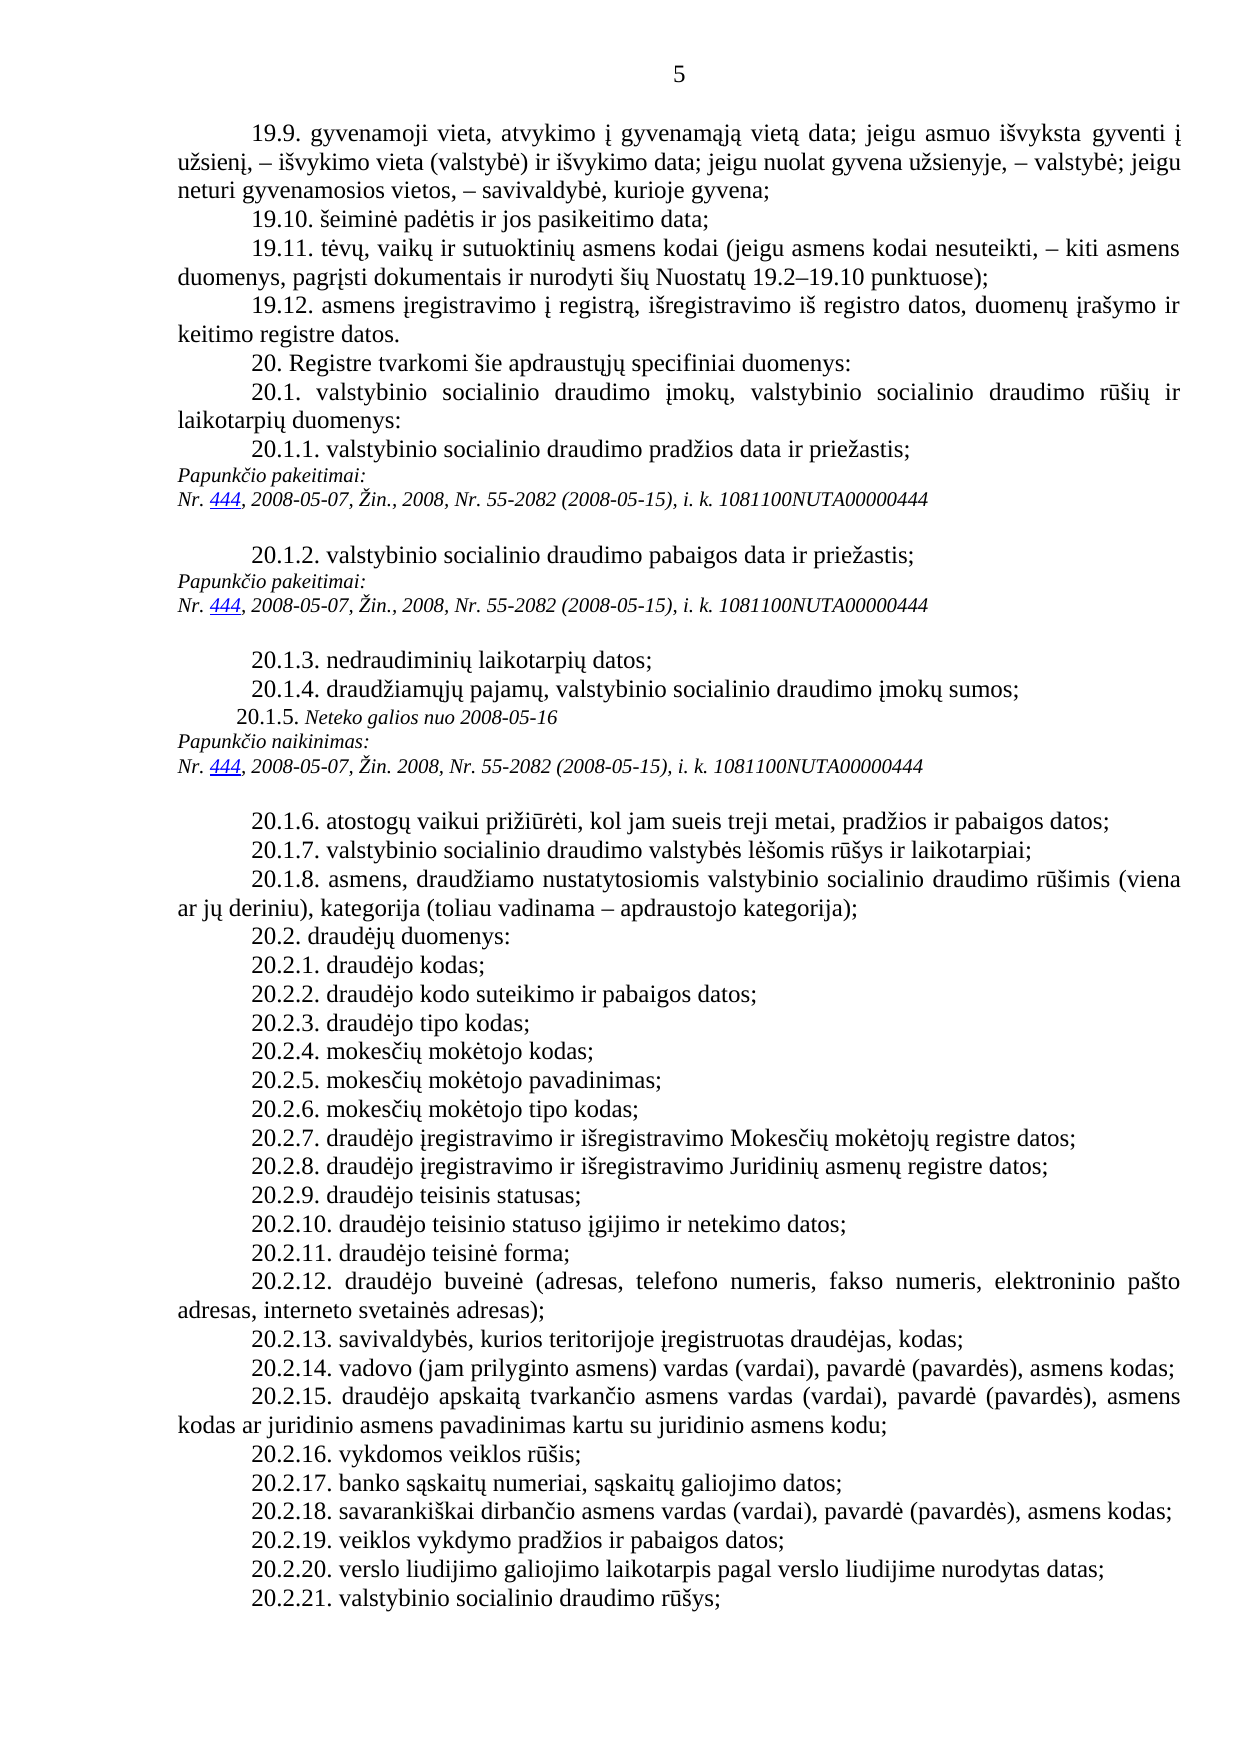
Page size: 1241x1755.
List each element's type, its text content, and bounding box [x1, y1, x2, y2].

text 20.2.17. banko sąskaitų numeriai, sąskaitų galiojimo datos; [177, 1468, 1181, 1496]
text 19.11. tėvų, vaikų ir sutuoktinių asmens kodai (jeigu asmens kodai nesuteikti, – kiti asmens duomenys, pagrįsti dokumentais ir nurodyti šių Nuostatų 19.2–19.10 punktuose); [177, 233, 1181, 291]
text Papunkčio naikinimas: [177, 729, 1181, 753]
text 20.2.21. valstybinio socialinio draudimo rūšys; [177, 1583, 1181, 1611]
text 20.2.11. draudėjo teisinė forma; [177, 1238, 1181, 1266]
text 20.2.16. vykdomos veiklos rūšis; [177, 1439, 1181, 1468]
text 20.1. valstybinio socialinio draudimo įmokų, valstybinio socialinio draudimo rūšių ir laikotarpių duomenys: [177, 377, 1181, 434]
text 20.2. draudėjų duomenys: [177, 921, 1181, 950]
text 20.1.1. valstybinio socialinio draudimo pradžios data ir priežastis; [177, 434, 1181, 463]
text Nr. 444, 2008-05-07, Žin. 2008, Nr. 55-2082 (2008-05-15), i. k. 1081100NUTA00000444 [177, 753, 1181, 778]
text 20.1.5. Neteko galios nuo 2008-05-16 [177, 703, 1181, 729]
text 20.2.8. draudėjo įregistravimo ir išregistravimo Juridinių asmenų registre datos; [177, 1151, 1181, 1180]
text 20.2.12. draudėjo buveinė (adresas, telefono numeris, fakso numeris, elektroninio pašto adresas, interneto svetainės adresas); [177, 1266, 1181, 1324]
text 20.1.4. draudžiamųjų pajamų, valstybinio socialinio draudimo įmokų sumos; [177, 674, 1181, 703]
text 20.1.2. valstybinio socialinio draudimo pabaigos data ir priežastis; [177, 540, 1181, 569]
text Papunkčio pakeitimai: [177, 569, 1181, 593]
text 20.2.5. mokesčių mokėtojo pavadinimas; [177, 1065, 1181, 1094]
text 20.1.7. valstybinio socialinio draudimo valstybės lėšomis rūšys ir laikotarpiai; [177, 835, 1181, 864]
text 20.2.15. draudėjo apskaitą tvarkančio asmens vardas (vardai), pavardė (pavardės), asmens kodas ar juridinio asmens pavadinimas kartu su juridinio asmens kodu; [177, 1381, 1181, 1439]
text 20. Registre tvarkomi šie apdraustųjų specifiniai duomenys: [177, 348, 1181, 377]
text Papunkčio pakeitimai: [177, 463, 1181, 487]
text 20.2.20. verslo liudijimo galiojimo laikotarpis pagal verslo liudijime nurodytas datas; [177, 1554, 1181, 1583]
text 20.2.13. savivaldybės, kurios teritorijoje įregistruotas draudėjas, kodas; [177, 1324, 1181, 1353]
text 19.9. gyvenamoji vieta, atvykimo į gyvenamąją vietą data; jeigu asmuo išvyksta gyventi į užsienį, – išvykimo vieta (valstybė) ir išvykimo data; jeigu nuolat gyvena užsienyje, – valstybė; jeigu neturi gyvenamosios vietos, – savivaldybė, kurioje gyvena; [177, 118, 1181, 204]
text 20.2.4. mokesčių mokėtojo kodas; [177, 1036, 1181, 1065]
text 19.12. asmens įregistravimo į registrą, išregistravimo iš registro datos, duomenų įrašymo ir keitimo registre datos. [177, 291, 1181, 348]
text 20.2.10. draudėjo teisinio statuso įgijimo ir netekimo datos; [177, 1209, 1181, 1238]
text 20.2.3. draudėjo tipo kodas; [177, 1008, 1181, 1036]
text 20.2.2. draudėjo kodo suteikimo ir pabaigos datos; [177, 979, 1181, 1008]
text Nr. 444, 2008-05-07, Žin., 2008, Nr. 55-2082 (2008-05-15), i. k. 1081100NUTA00000444 [177, 487, 1181, 511]
text 20.2.1. draudėjo kodas; [177, 950, 1181, 979]
text 20.2.19. veiklos vykdymo pradžios ir pabaigos datos; [177, 1525, 1181, 1554]
text 20.2.7. draudėjo įregistravimo ir išregistravimo Mokesčių mokėtojų registre datos; [177, 1123, 1181, 1151]
text Nr. 444, 2008-05-07, Žin., 2008, Nr. 55-2082 (2008-05-15), i. k. 1081100NUTA00000444 [177, 593, 1181, 617]
text 19.10. šeiminė padėtis ir jos pasikeitimo data; [177, 204, 1181, 233]
text 20.1.8. asmens, draudžiamo nustatytosiomis valstybinio socialinio draudimo rūšimis (viena ar jų deriniu), kategorija (toliau vadinama – apdraustojo kategorija); [177, 864, 1181, 921]
text 20.1.6. atostogų vaikui prižiūrėti, kol jam sueis treji metai, pradžios ir pabaigos datos; [177, 806, 1181, 835]
text 20.2.6. mokesčių mokėtojo tipo kodas; [177, 1094, 1181, 1123]
text 20.2.9. draudėjo teisinis statusas; [177, 1180, 1181, 1209]
text 20.2.18. savarankiškai dirbančio asmens vardas (vardai), pavardė (pavardės), asmens kodas; [177, 1496, 1181, 1525]
text 20.2.14. vadovo (jam prilyginto asmens) vardas (vardai), pavardė (pavardės), asmens kodas; [177, 1353, 1181, 1381]
text 20.1.3. nedraudiminių laikotarpių datos; [177, 646, 1181, 674]
